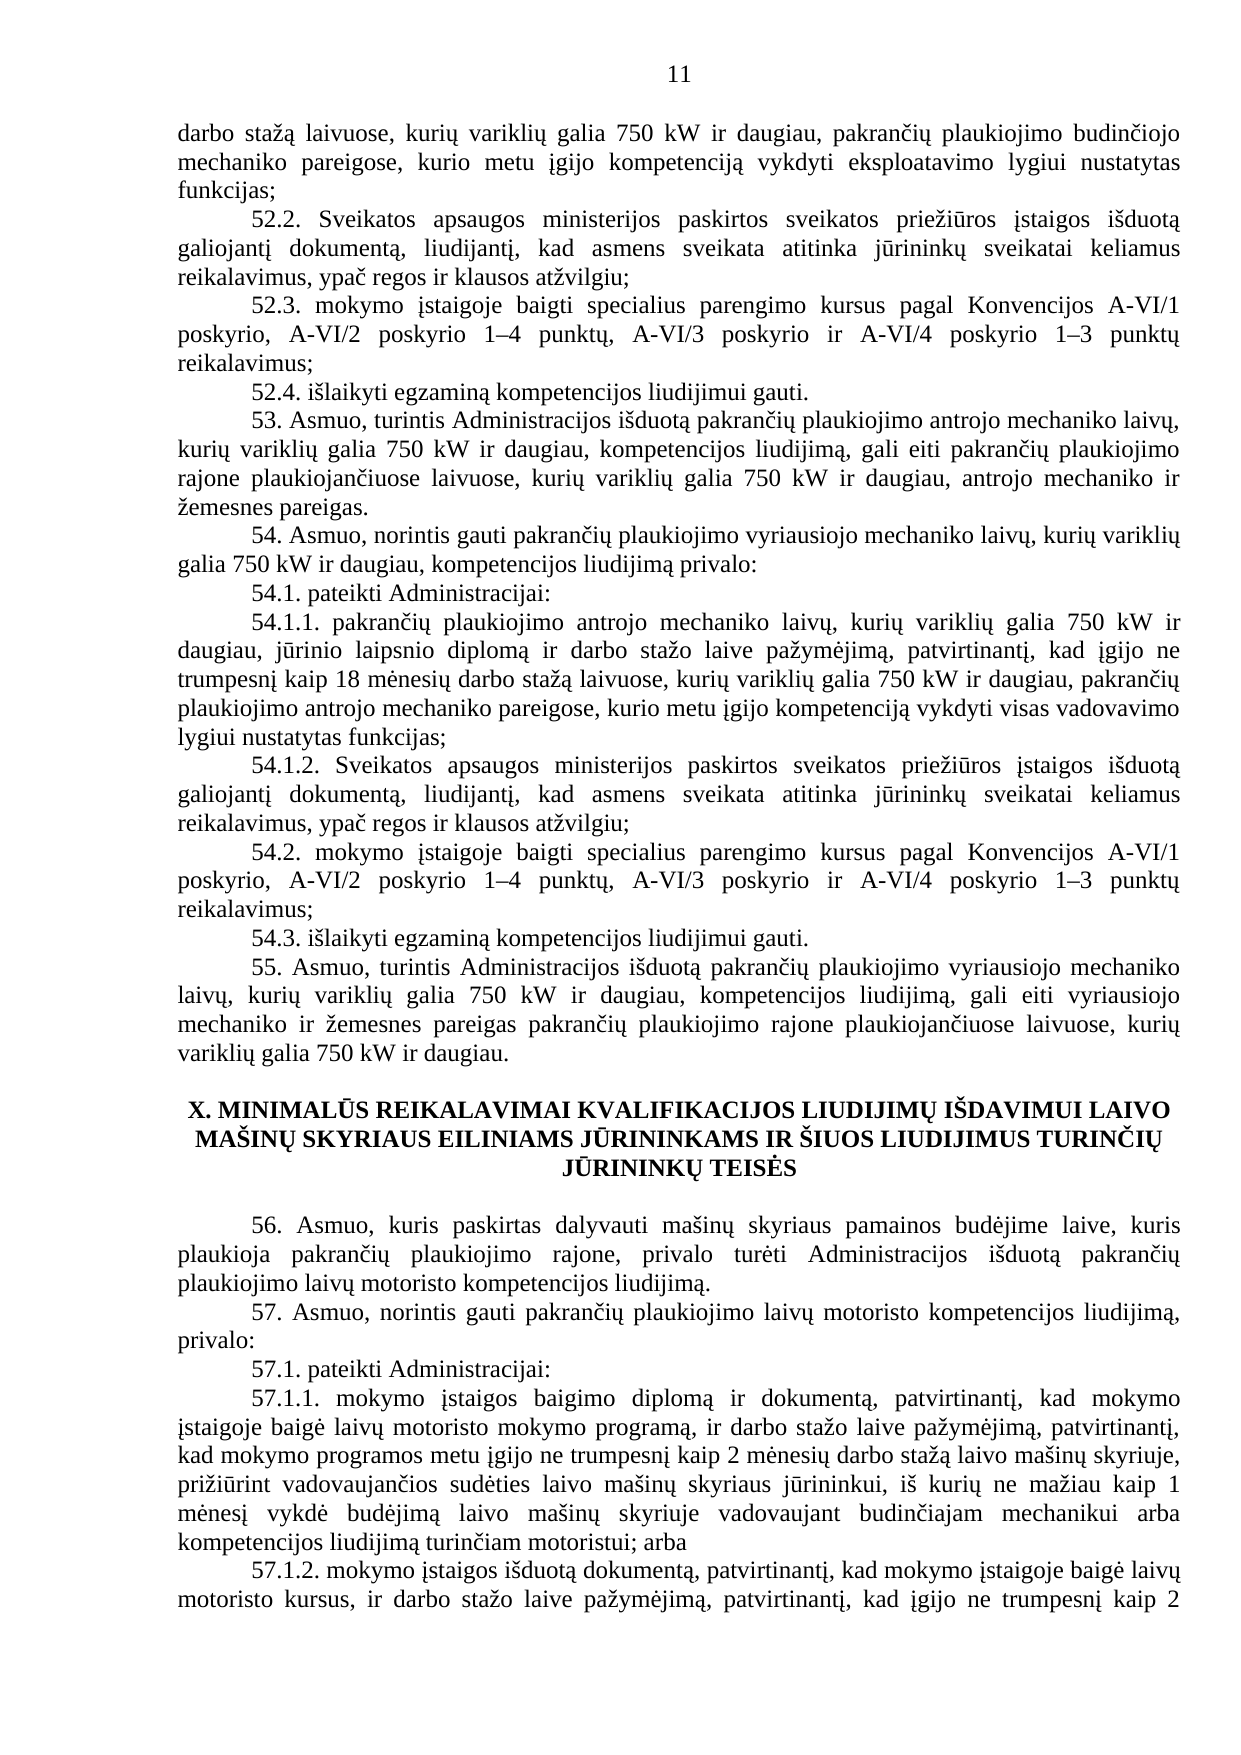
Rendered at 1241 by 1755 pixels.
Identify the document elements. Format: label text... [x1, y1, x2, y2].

text 52.2. Sveikatos apsaugos ministerijos paskirtos sveikatos priežiūros įstaigos išduotą galiojantį dokumentą, liudijantį, kad asmens sveikata atitinka jūrininkų sveikatai keliamus reikalavimus, ypač regos ir klausos atžvilgiu; [177, 204, 1181, 291]
text 54.1. pateikti Administracijai: [177, 578, 1181, 607]
text darbo stažą laivuose, kurių variklių galia 750 kW ir daugiau, pakrančių plaukiojimo budinčiojo mechaniko pareigose, kurio metu įgijo kompetenciją vykdyti eksploatavimo lygiui nustatytas funkcijas; [177, 118, 1181, 204]
text 57.1.1. mokymo įstaigos baigimo diplomą ir dokumentą, patvirtinantį, kad mokymo įstaigoje baigė laivų motoristo mokymo programą, ir darbo stažo laive pažymėjimą, patvirtinantį, kad mokymo programos metu įgijo ne trumpesnį kaip 2 mėnesių darbo stažą laivo mašinų skyriuje, prižiūrint vadovaujančios sudėties laivo mašinų skyriaus jūrininkui, iš kurių ne mažiau kaip 1 mėnesį vykdė budėjimą laivo mašinų skyriuje vadovaujant budinčiajam mechanikui arba kompetencijos liudijimą turinčiam motoristui; arba [177, 1383, 1181, 1556]
text 53. Asmuo, turintis Administracijos išduotą pakrančių plaukiojimo antrojo mechaniko laivų, kurių variklių galia 750 kW ir daugiau, kompetencijos liudijimą, gali eiti pakrančių plaukiojimo rajone plaukiojančiuose laivuose, kurių variklių galia 750 kW ir daugiau, antrojo mechaniko ir žemesnes pareigas. [177, 406, 1181, 521]
text 54.3. išlaikyti egzaminą kompetencijos liudijimui gauti. [177, 923, 1181, 952]
text 52.3. mokymo įstaigoje baigti specialius parengimo kursus pagal Konvencijos A-VI/1 poskyrio, A-VI/2 poskyrio 1–4 punktų, A-VI/3 poskyrio ir A-VI/4 poskyrio 1–3 punktų reikalavimus; [177, 291, 1181, 377]
text 54. Asmuo, norintis gauti pakrančių plaukiojimo vyriausiojo mechaniko laivų, kurių variklių galia 750 kW ir daugiau, kompetencijos liudijimą privalo: [177, 521, 1181, 578]
text 54.1.2. Sveikatos apsaugos ministerijos paskirtos sveikatos priežiūros įstaigos išduotą galiojantį dokumentą, liudijantį, kad asmens sveikata atitinka jūrininkų sveikatai keliamus reikalavimus, ypač regos ir klausos atžvilgiu; [177, 751, 1181, 837]
text 57.1.2. mokymo įstaigos išduotą dokumentą, patvirtinantį, kad mokymo įstaigoje baigė laivų motoristo kursus, ir darbo stažo laive pažymėjimą, patvirtinantį, kad įgijo ne trumpesnį kaip 2 [177, 1556, 1181, 1613]
text 54.1.1. pakrančių plaukiojimo antrojo mechaniko laivų, kurių variklių galia 750 kW ir daugiau, jūrinio laipsnio diplomą ir darbo stažo laive pažymėjimą, patvirtinantį, kad įgijo ne trumpesnį kaip 18 mėnesių darbo stažą laivuose, kurių variklių galia 750 kW ir daugiau, pakrančių plaukiojimo antrojo mechaniko pareigose, kurio metu įgijo kompetenciją vykdyti visas vadovavimo lygiui nustatytas funkcijas; [177, 607, 1181, 751]
text 52.4. išlaikyti egzaminą kompetencijos liudijimui gauti. [177, 377, 1181, 406]
text 54.2. mokymo įstaigoje baigti specialius parengimo kursus pagal Konvencijos A-VI/1 poskyrio, A-VI/2 poskyrio 1–4 punktų, A-VI/3 poskyrio ir A-VI/4 poskyrio 1–3 punktų reikalavimus; [177, 837, 1181, 923]
text 57.1. pateikti Administracijai: [177, 1354, 1181, 1383]
text 55. Asmuo, turintis Administracijos išduotą pakrančių plaukiojimo vyriausiojo mechaniko laivų, kurių variklių galia 750 kW ir daugiau, kompetencijos liudijimą, gali eiti vyriausiojo mechaniko ir žemesnes pareigas pakrančių plaukiojimo rajone plaukiojančiuose laivuose, kurių variklių galia 750 kW ir daugiau. [177, 952, 1181, 1067]
text 57. Asmuo, norintis gauti pakrančių plaukiojimo laivų motoristo kompetencijos liudijimą, privalo: [177, 1297, 1181, 1354]
text X. MINIMALŪS REIKALAVIMAI KVALIFIKACIJOS LIUDIJIMŲ IŠDAVIMUI LAIVO MAŠINŲ SKYRIAUS EILINIAMS JŪRININKAMS IR ŠIUOS LIUDIJIMUS TURINČIŲ JŪRININKŲ TEISĖS [177, 1096, 1181, 1182]
text 56. Asmuo, kuris paskirtas dalyvauti mašinų skyriaus pamainos budėjime laive, kuris plaukioja pakrančių plaukiojimo rajone, privalo turėti Administracijos išduotą pakrančių plaukiojimo laivų motoristo kompetencijos liudijimą. [177, 1211, 1181, 1297]
